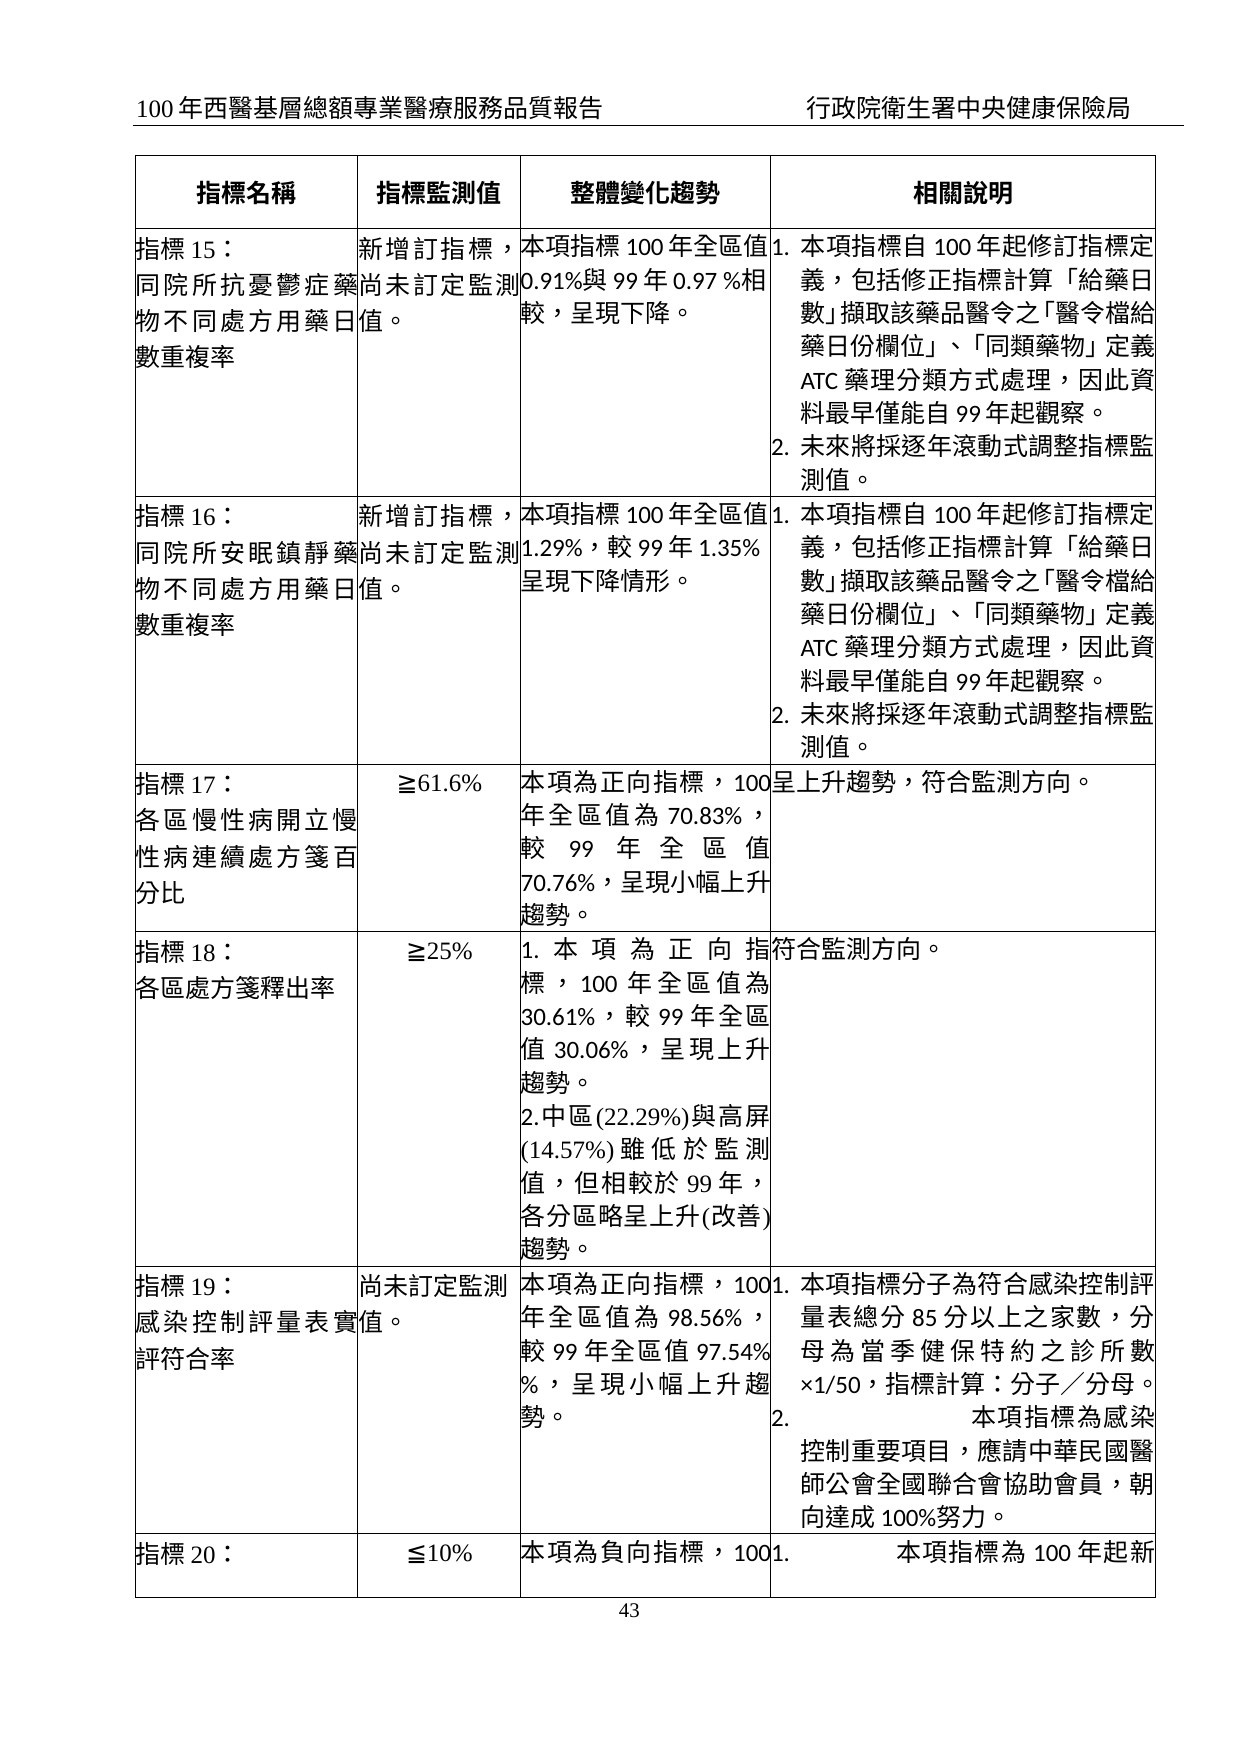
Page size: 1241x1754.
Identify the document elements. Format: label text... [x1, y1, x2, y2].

table_header 指標監測值 [358, 156, 520, 228]
table_cell 本項指標100年全區值1.29%，較99年1.35%呈現下降情形。 [521, 497, 770, 763]
table_cell 本項指標自100年起修訂指標定義，包括修正指標計算「給藥日數」擷取該藥品醫令之「醫令檔給藥日份欄位」、「同類藥物」定義ATC藥理分類方式處理，因此資料最早僅能自99年起觀察。 未來將採逐年滾動式調整指標監測值。 [771, 229, 1155, 496]
table_cell 指標17： 各區慢性病開立慢性病連續處方箋百分比 [136, 765, 357, 931]
table_cell 尚未訂定監測值。 [358, 1267, 520, 1533]
table_cell 指標18： 各區處方箋釋出率 [136, 932, 357, 1266]
table_cell ≧61.6% [358, 765, 520, 931]
table_cell ≦10% [358, 1534, 520, 1597]
table_cell 指標20： [136, 1534, 357, 1597]
table_cell 新增訂指標，尚未訂定監測值。 [358, 229, 520, 496]
table_cell 本項指標分子為符合感染控制評量表總分85分以上之家數，分母為當季健保特約之診所數×1/50，指標計算：分子／分母。 本項指標為感染控制重要項目，應請中華民國醫師公會全國聯合會協助會員，朝向達成100%努力。 [771, 1267, 1155, 1533]
table_cell 本項指標自100年起修訂指標定義，包括修正指標計算「給藥日數」擷取該藥品醫令之「醫令檔給藥日份欄位」、「同類藥物」定義ATC藥理分類方式處理，因此資料最早僅能自99年起觀察。 未來將採逐年滾動式調整指標監測值。 [771, 497, 1155, 763]
table_header 指標名稱 [136, 156, 357, 228]
table_cell 指標15： 同院所抗憂鬱症藥物不同處方用藥日數重複率 [136, 229, 357, 496]
table_cell 本項為正向指標，100年全區值為98.56%，較99年全區值97.54%%，呈現小幅上升趨勢。 [521, 1267, 770, 1533]
table_cell 指標19： 感染控制評量表實評符合率 [136, 1267, 357, 1533]
table_header 整體變化趨勢 [521, 156, 770, 228]
table_cell 本項指標100年全區值0.91%與99年0.97 %相較，呈現下降。 [521, 229, 770, 496]
table_cell 呈上升趨勢，符合監測方向。 [771, 765, 1155, 931]
table_cell 1.本項為正向指標，100年全區值為30.61%，較99年全區值30.06%，呈現上升趨勢。 2.中區(22.29%)與高屏(14.57%)雖低於監測值，但相較於99年，各分區略呈上升(改善)趨勢。 [521, 932, 770, 1266]
table_cell 符合監測方向。 [771, 932, 1155, 1266]
table_cell 新增訂指標，尚未訂定監測值。 [358, 497, 520, 763]
table_cell ≧25% [358, 932, 520, 1266]
table_header 相關說明 [771, 156, 1155, 228]
table_cell 指標16： 同院所安眠鎮靜藥物不同處方用藥日數重複率 [136, 497, 357, 763]
table_cell 本項為正向指標，100年全區值為70.83%，較99年全區值70.76%，呈現小幅上升趨勢。 [521, 765, 770, 931]
table_cell 本項指標為100年起新監測項目，指標項目與監測值由中華民國醫師公會全國聯合會提出，與實績值差異大，建議進行下修。 本項為負向指標之原因，建請中華民國醫師公會全國聯合會提出臨床證據，以及指標說明，以避免各界解讀指標時誤解。 [771, 1534, 1155, 1597]
table_cell 本項為負向指標，100年全區值為0.83%，較99年0.93%、98年1.20%為低。 [521, 1534, 770, 1597]
